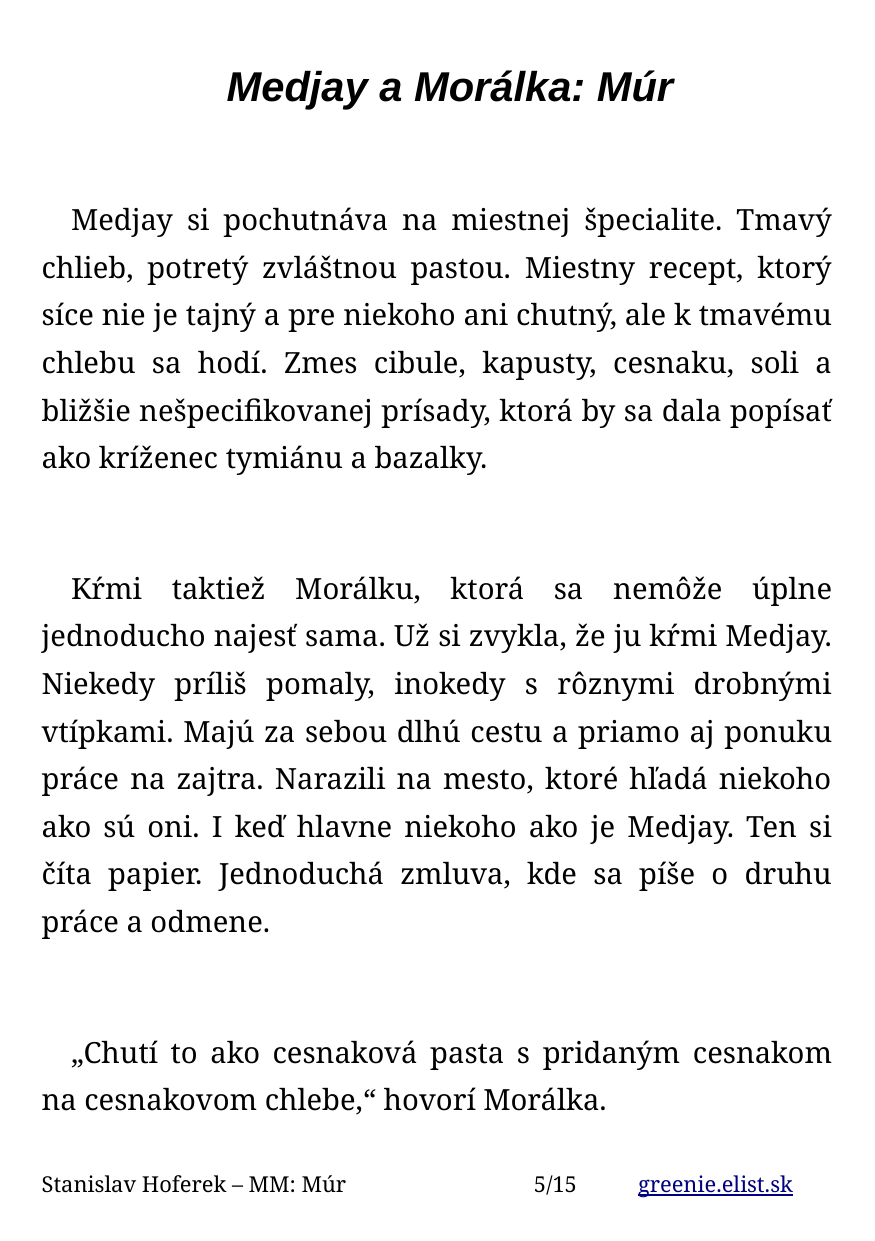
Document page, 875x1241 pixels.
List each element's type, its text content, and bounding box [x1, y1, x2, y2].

text Kŕmi taktiež Morálku, ktorá sa nemôže úplne jednoducho najesť sama. Už si zvykla, že ju kŕmi Medjay. Niekedy príliš pomaly, inokedy s rôznymi drobnými vtípkami. Majú za sebou dlhú cestu a priamo aj ponuku práce na zajtra. Narazili na mesto, ktoré hľadá niekoho ako sú oni. I keď hlavne niekoho ako je Medjay. Ten si číta papier. Jednoduchá zmluva, kde sa píše o druhu práce a odmene. [41, 568, 833, 941]
text Medjay si pochutnáva na miestnej špecialite. Tmavý chlieb, potretý zvláštnou pastou. Miestny recept, ktorý síce nie je tajný a pre niekoho ani chutný, ale k tmavému chlebu sa hodí. Zmes cibule, kapusty, cesnaku, soli a bližšie nešpecifikovanej prísady, ktorá by sa dala popísať ako kríženec tymiánu a bazalky. [41, 199, 833, 477]
text „Chutí to ako cesnaková pasta s pridaným cesnakom na cesnakovom chlebe,“ hovorí Morálka. [41, 1032, 833, 1119]
subtitle Medjay a Morálka: Múr [71, 62, 833, 110]
